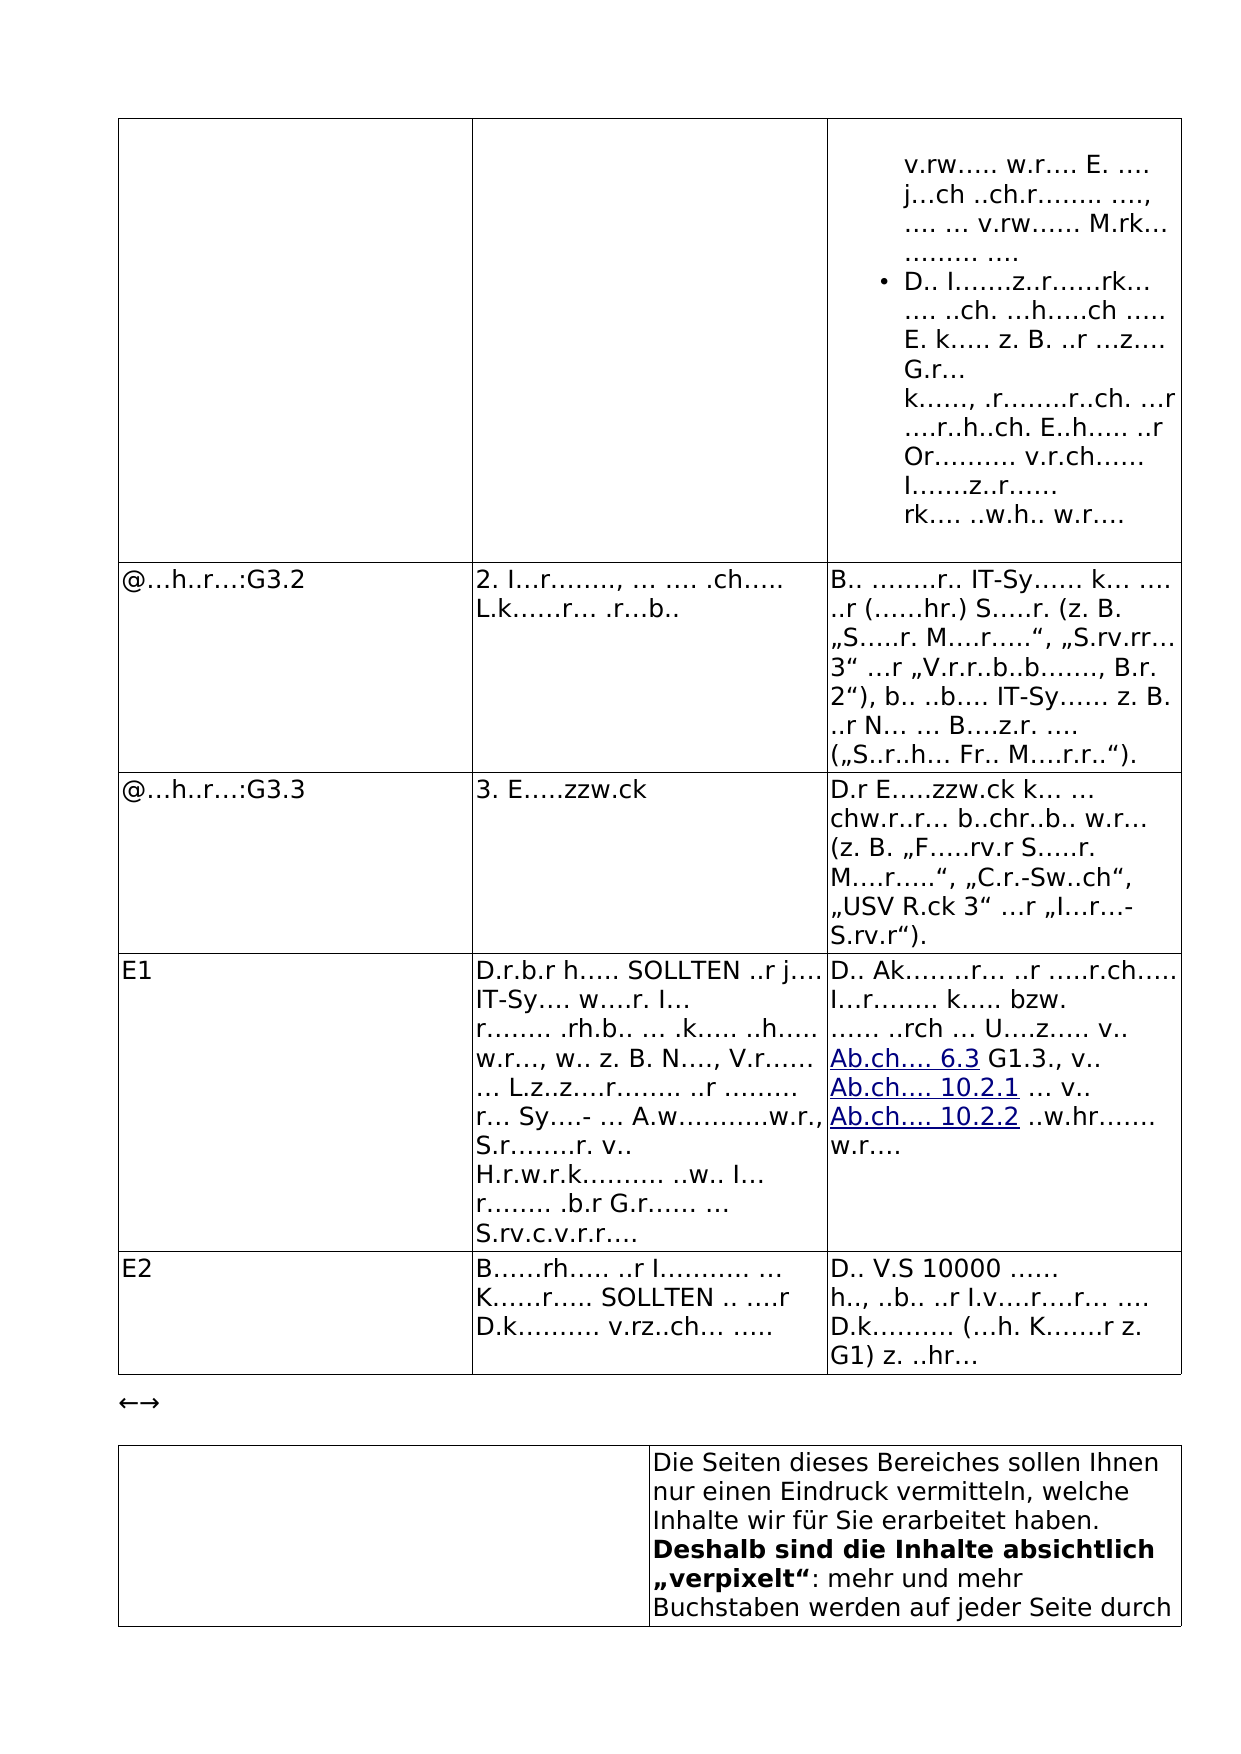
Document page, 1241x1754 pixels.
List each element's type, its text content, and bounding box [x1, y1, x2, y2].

table_cell B.. ……..r.. IT-Sy…… k… …. ..r (……hr.) S…..r. (z. B. „S…..r. M….r…..“, „S.rv.rr… 3“ …r „V.r.r..b..b……., B.r. 2“), b.. ..b…. IT-Sy…… z. B. ..r N… … B….z.r. …. („S..r..h… Fr.. M….r.r..“). [828, 563, 1181, 772]
table_cell D.. V.S 10000 ……h.., ..b.. ..r I.v….r….r… …. D.k………. (…h. K…….r z. G1) z. ..hr… [828, 1252, 1181, 1373]
table_cell [119, 119, 472, 562]
table_cell [473, 119, 827, 562]
table_cell D.r.b.r h….. SOLLTEN ..r j…. IT-Sy…. w….r. I…r…….. .rh.b.. … .k….. ..h….. w.r…, w.. z. B. N…., V.r…… … L.z..z….r…….. ..r ………r… Sy….- … A.w………..w.r., S.r……..r. v.. H.r.w.r.k………. ..w.. I…r…….. .b.r G.r…… … S.rv.c.v.r.r…. [473, 954, 827, 1251]
table_cell E1 [119, 954, 472, 1251]
table_cell 2. I…r…….., … …. .ch….. L.k……r… .r…b.. [473, 563, 827, 772]
table_cell v.rw….. w.r…. E. …. j…ch ..ch.r…….. …., …. … v.rw…… M.rk… ……… …. D.. I…….z..r……rk… …. ..ch. …h…..ch ….. E. k….. z. B. ..r …z…. G.r…k……, .r……..r..ch. …r ….r..h..ch. E..h….. ..r Or………. v.r.ch…… I…….z..r……rk…. ..w.h.. w.r…. [828, 119, 1181, 562]
table_cell 3. E…..zzw.ck [473, 773, 827, 953]
table_header Die Seiten dieses Bereiches sollen Ihnen nur einen Eindruck vermitteln, welche Inhalte wir für Sie erarbeitet haben. Deshalb sind die Inhalte absichtlich „verpixelt“: mehr und mehr Buchstaben werden auf jeder Seite durch [650, 1446, 1181, 1626]
table_cell E2 [119, 1252, 472, 1373]
text ←→ [118, 1388, 1181, 1417]
table_cell @…h..r…:G3.2 [119, 563, 472, 772]
table_cell D.. Ak……..r… ..r …..r.ch….. I…r…….. k….. bzw. …… ..rch … U….z….. v.. Ab.ch.... 6.3 G1.3., v.. Ab.ch.... 10.2.1 … v.. Ab.ch.... 10.2.2 ..w.hr……. w.r…. [828, 954, 1181, 1251]
table_cell D.r E…..zzw.ck k… …chw.r..r… b..chr..b.. w.r… (z. B. „F…..rv.r S…..r. M….r…..“, „C.r.-Sw..ch“, „USV R.ck 3“ …r „I…r…-S.rv.r“). [828, 773, 1181, 953]
table_cell B……rh….. ..r I……….. … K……r….. SOLLTEN .. ….r D.k………. v.rz..ch… ….. [473, 1252, 827, 1373]
table_cell @…h..r…:G3.3 [119, 773, 472, 953]
table_header [119, 1446, 649, 1626]
